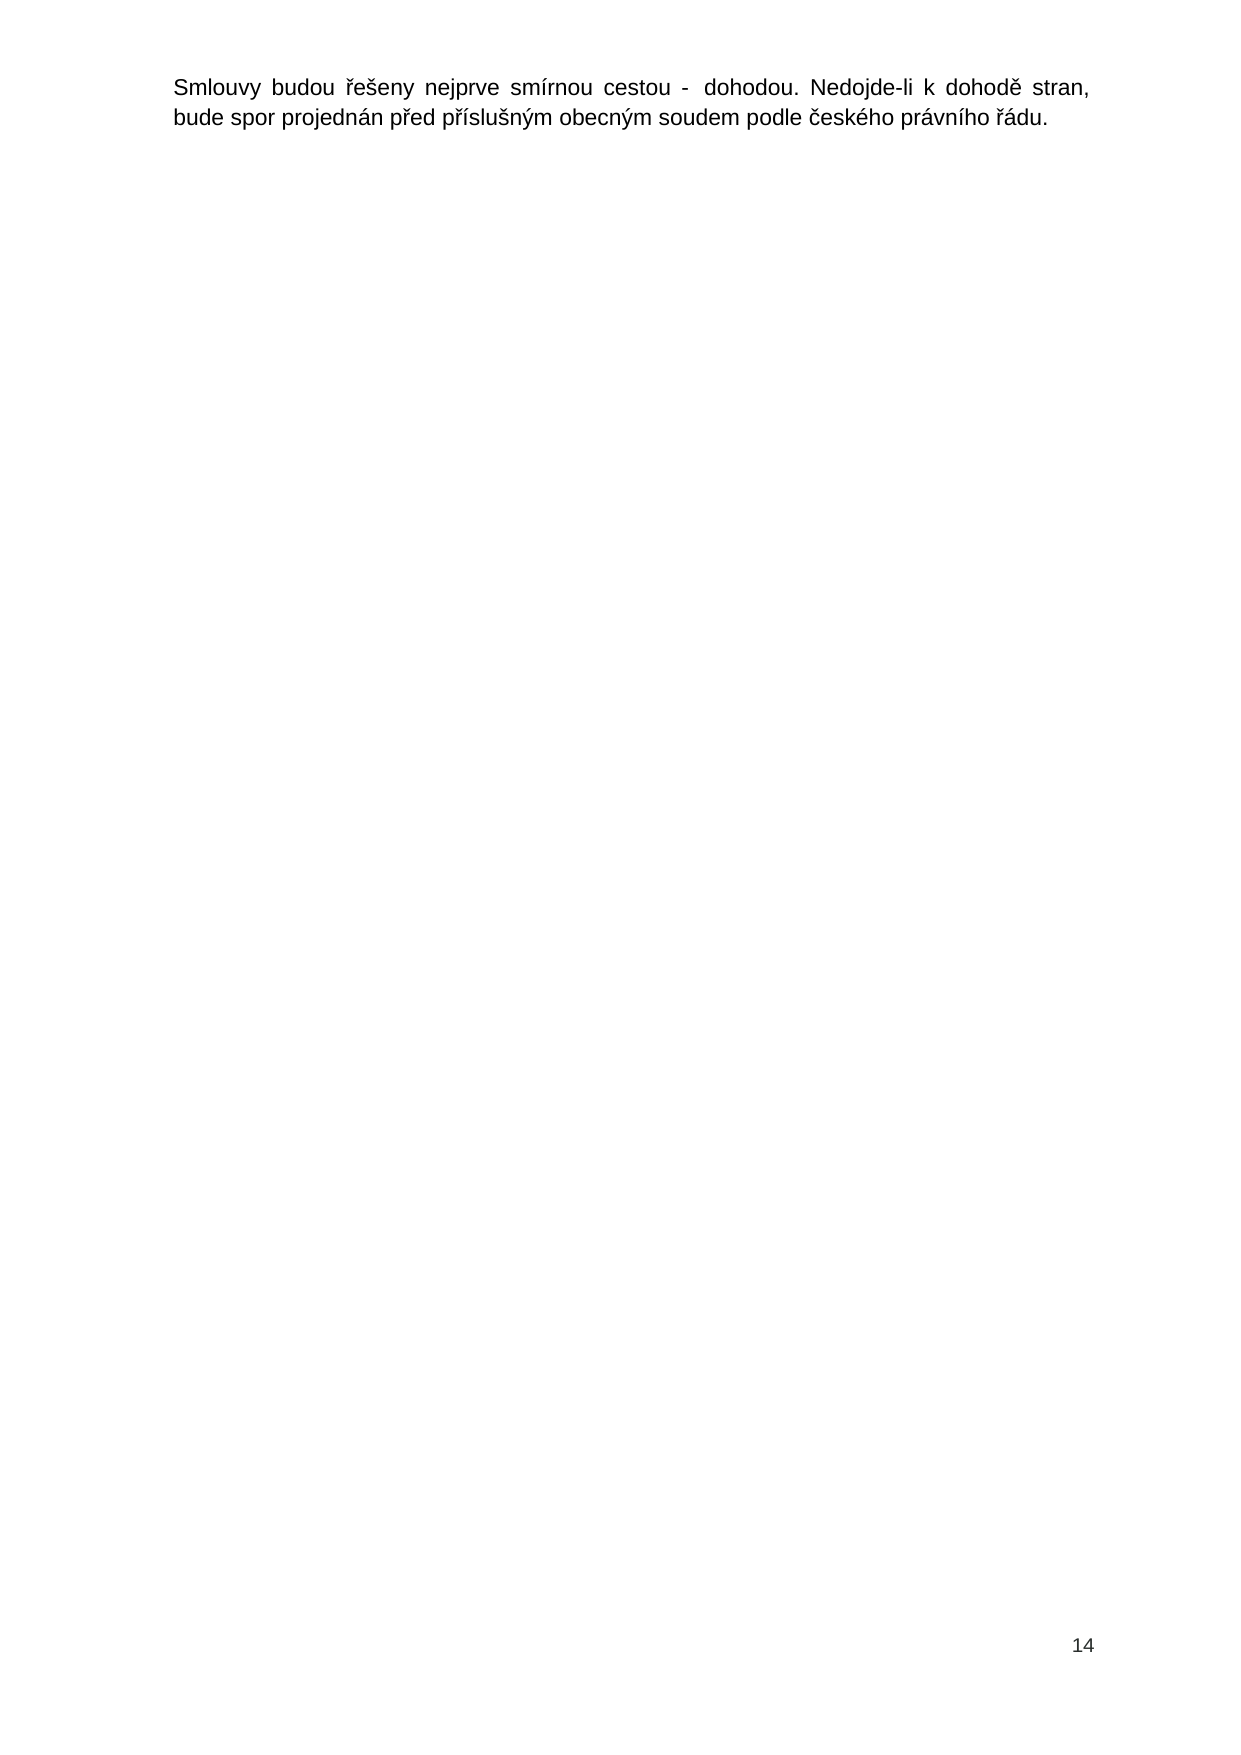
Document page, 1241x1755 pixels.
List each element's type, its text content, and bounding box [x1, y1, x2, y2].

list Smlouvy budou řešeny nejprve smírnou cestou - dohodou. Nedojde-li k dohodě stran, bude spor projednán před příslušným obecným soudem podle českého právního řádu. [173, 74, 1090, 130]
